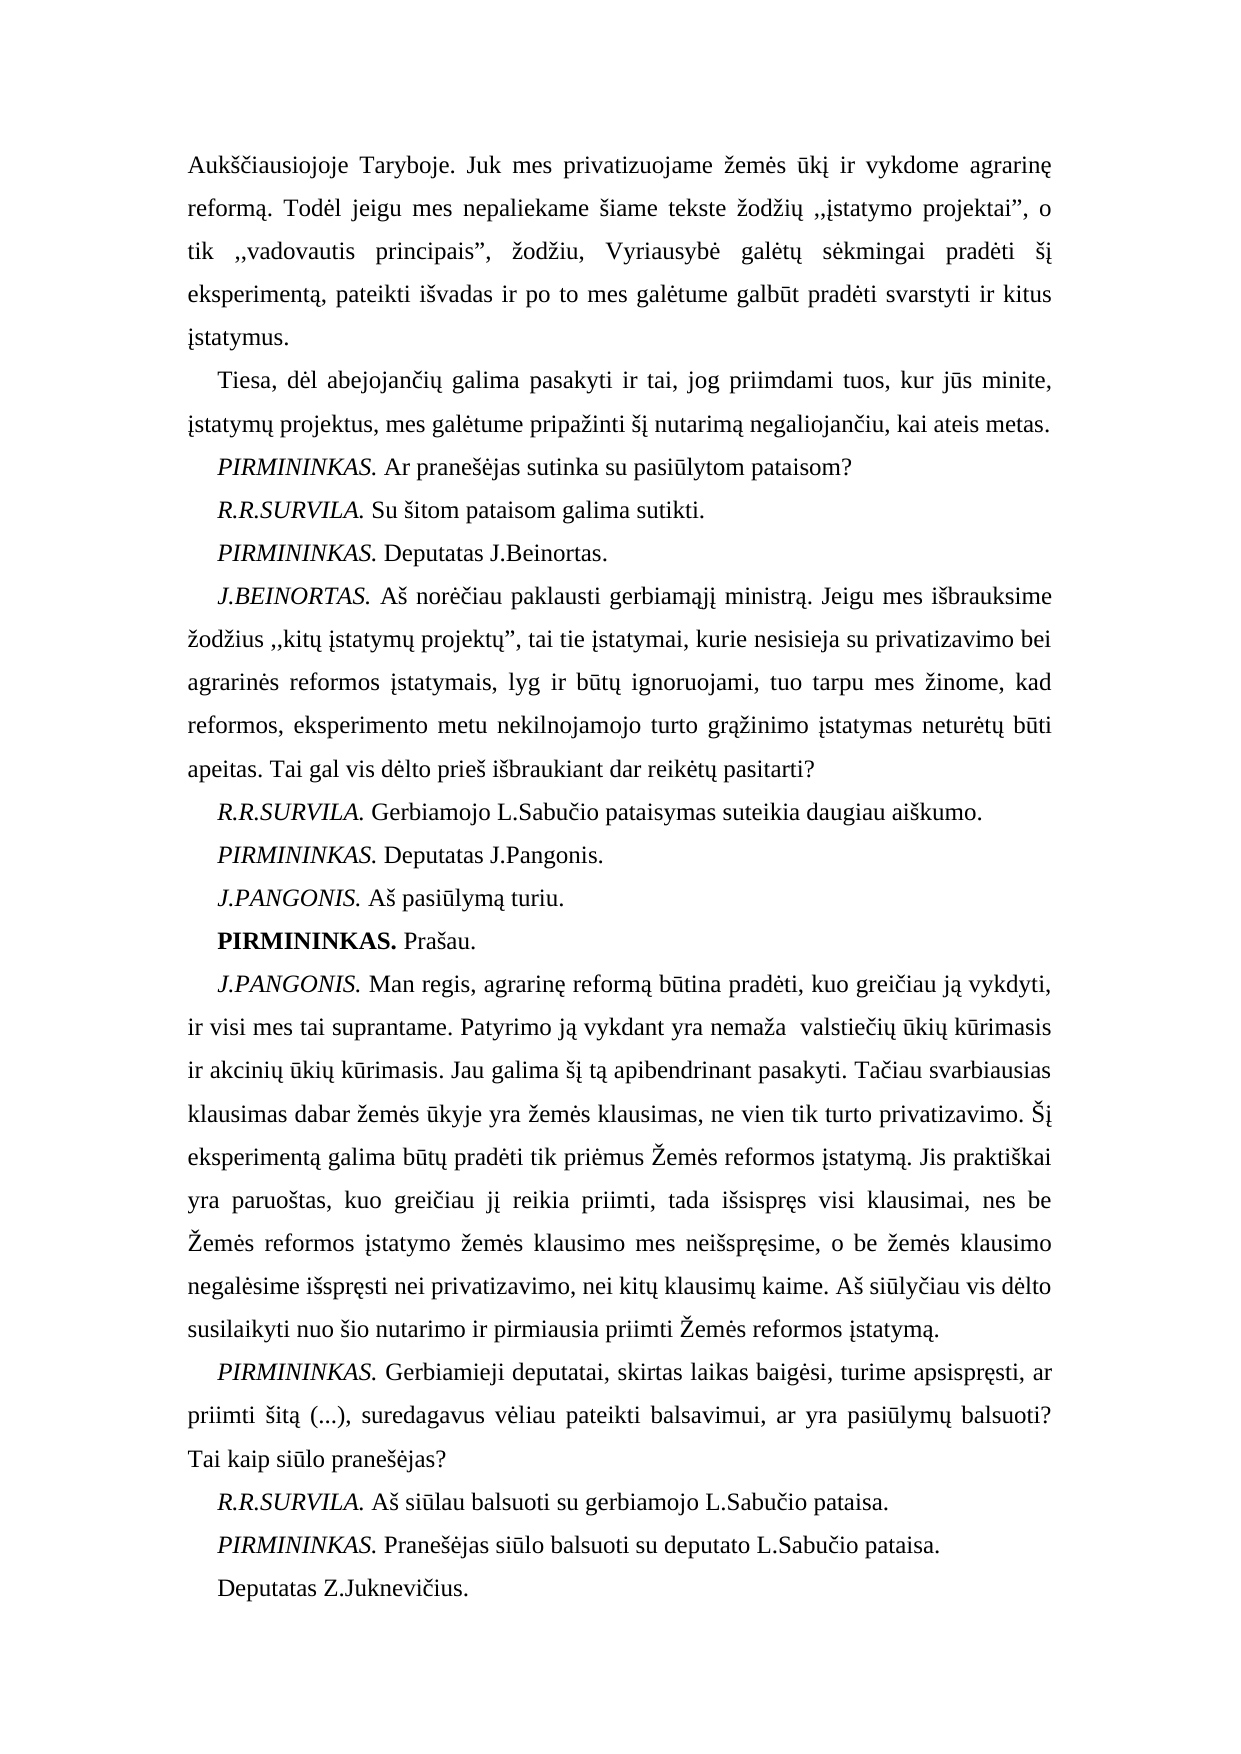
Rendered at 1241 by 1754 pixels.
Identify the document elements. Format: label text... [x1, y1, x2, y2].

text Deputatas Z.Juknevičius. [187, 1573, 1053, 1602]
text J.BEINORTAS. Aš norėčiau paklausti gerbiamąjį ministrą. Jeigu mes išbrauksime žodžius ,,kitų įstatymų projektų”, tai tie įstatymai, kurie nesisieja su privatizavimo bei agrarinės reformos įstatymais, lyg ir būtų ignoruojami, tuo tarpu mes žinome, kad reformos, eksperimento metu nekilnojamojo turto grąžinimo įstatymas neturėtų būti apeitas. Tai gal vis dėlto prieš išbraukiant dar reikėtų pasitarti? [187, 581, 1053, 782]
text PIRMININKAS. Deputatas J.Pangonis. [187, 840, 1053, 869]
text Tiesa, dėl abejojančių galima pasakyti ir tai, jog priimdami tuos, kur jūs minite, įstatymų projektus, mes galėtume pripažinti šį nutarimą negaliojančiu, kai ateis metas. [187, 366, 1053, 437]
text PIRMININKAS. Pranešėjas siūlo balsuoti su deputato L.Sabučio pataisa. [187, 1530, 1053, 1559]
text PIRMININKAS. Prašau. [187, 926, 1053, 955]
text R.R.SURVILA. Aš siūlau balsuoti su gerbiamojo L.Sabučio pataisa. [187, 1487, 1053, 1516]
text J.PANGONIS. Aš pasiūlymą turiu. [187, 883, 1053, 912]
text PIRMININKAS. Ar pranešėjas sutinka su pasiūlytom pataisom? [187, 452, 1053, 481]
text R.R.SURVILA. Su šitom pataisom galima sutikti. [187, 495, 1053, 524]
text PIRMININKAS. Deputatas J.Beinortas. [187, 538, 1053, 567]
text J.PANGONIS. Man regis, agrarinę reformą būtina pradėti, kuo greičiau ją vykdyti, ir visi mes tai suprantame. Patyrimo ją vykdant yra nemaža valstiečių ūkių kūrimasis ir akcinių ūkių kūrimasis. Jau galima šį tą apibendrinant pasakyti. Tačiau svarbiausias klausimas dabar žemės ūkyje yra žemės klausimas, ne vien tik turto privatizavimo. Šį eksperimentą galima būtų pradėti tik priėmus Žemės reformos įstatymą. Jis praktiškai yra paruoštas, kuo greičiau jį reikia priimti, tada išsispręs visi klausimai, nes be Žemės reformos įstatymo žemės klausimo mes neišspręsime, o be žemės klausimo negalėsime išspręsti nei privatizavimo, nei kitų klausimų kaime. Aš siūlyčiau vis dėlto susilaikyti nuo šio nutarimo ir pirmiausia priimti Žemės reformos įstatymą. [187, 969, 1053, 1343]
text R.R.SURVILA. Gerbiamojo L.Sabučio pataisymas suteikia daugiau aiškumo. [187, 797, 1053, 826]
text Aukščiausiojoje Taryboje. Juk mes privatizuojame žemės ūkį ir vykdome agrarinę reformą. Todėl jeigu mes nepaliekame šiame tekste žodžių ,,įstatymo projektai”, o tik ,,vadovautis principais”, žodžiu, Vyriausybė galėtų sėkmingai pradėti šį eksperimentą, pateikti išvadas ir po to mes galėtume galbūt pradėti svarstyti ir kitus įstatymus. [187, 150, 1053, 351]
text PIRMININKAS. Gerbiamieji deputatai, skirtas laikas baigėsi, turime apsispręsti, ar priimti šitą (...), suredagavus vėliau pateikti balsavimui, ar yra pasiūlymų balsuoti? Tai kaip siūlo pranešėjas? [187, 1357, 1053, 1472]
